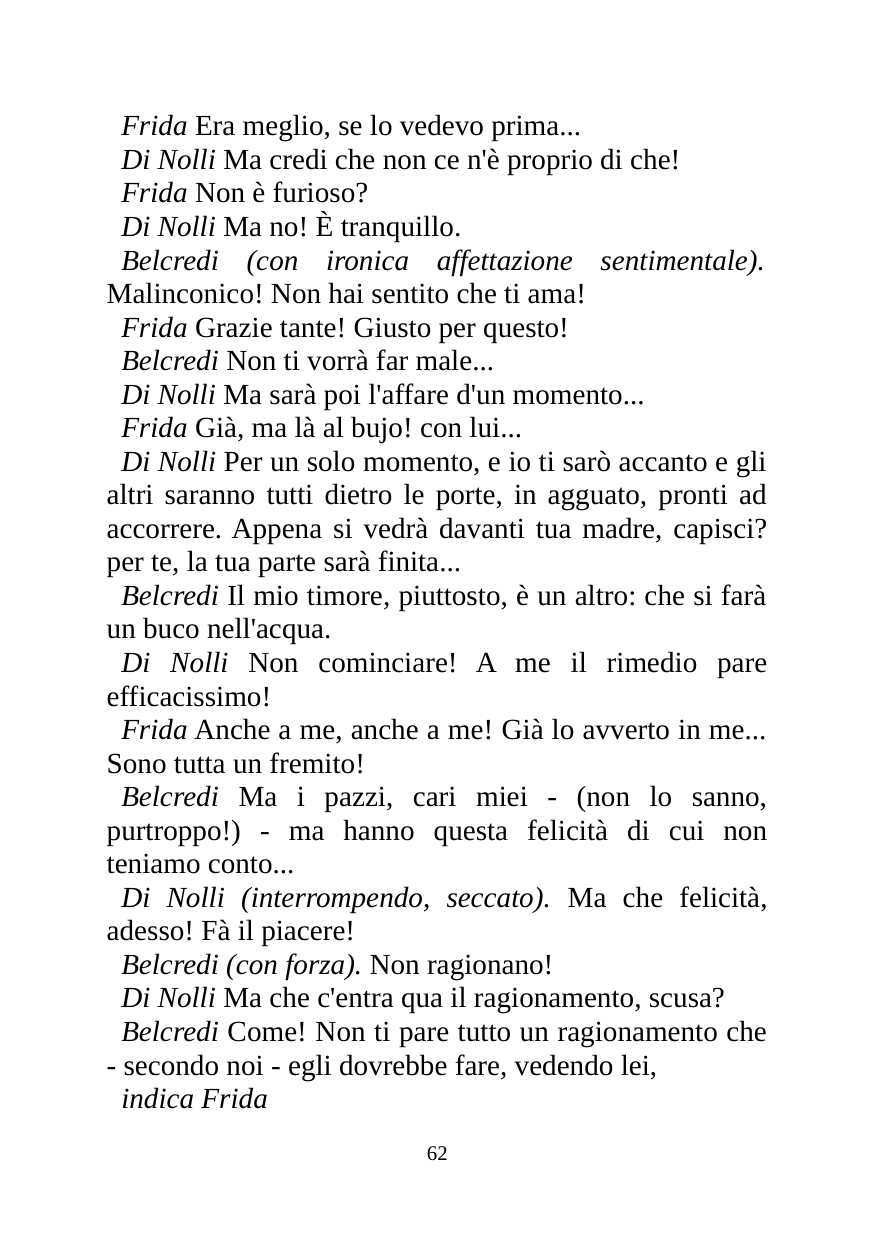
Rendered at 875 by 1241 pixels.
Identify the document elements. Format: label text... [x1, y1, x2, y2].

text Di Nolli Ma che c'entra qua il ragionamento, scusa? [106, 981, 768, 1014]
text Di Nolli Per un solo momento, e io ti sarò accanto e gli altri saranno tutti dietro le porte, in agguato, pronti ad accorrere. Appena si vedrà davanti tua madre, capisci? per te, la tua parte sarà finita... [106, 444, 768, 578]
text Belcredi Come! Non ti pare tutto un ragionamento che - secondo noi - egli dovrebbe fare, vedendo lei, [106, 1014, 768, 1081]
text indica Frida [106, 1081, 768, 1115]
text Belcredi (con forza). Non ragionano! [106, 947, 768, 981]
text Di Nolli Non cominciare! A me il rimedio pare efficacissimo! [106, 645, 768, 712]
text Belcredi Il mio timore, piuttosto, è un altro: che si farà un buco nell'acqua. [106, 578, 768, 645]
text Frida Grazie tante! Giusto per questo! [106, 310, 768, 343]
text Frida Già, ma là al bujo! con lui... [106, 410, 768, 444]
text Di Nolli Ma credi che non ce n'è proprio di che! [106, 142, 768, 176]
text Di Nolli Ma sarà poi l'affare d'un momento... [106, 377, 768, 410]
text Belcredi Ma i pazzi, cari miei - (non lo sanno, purtroppo!) - ma hanno questa felicità di cui non teniamo conto... [106, 779, 768, 880]
text Frida Anche a me, anche a me! Già lo avverto in me... Sono tutta un fremito! [106, 712, 768, 779]
text Frida Non è furioso? [106, 176, 768, 209]
text Di Nolli (interrompendo, seccato). Ma che felicità, adesso! Fà il piacere! [106, 880, 768, 947]
text Belcredi Non ti vorrà far male... [106, 343, 768, 377]
text Di Nolli Ma no! È tranquillo. [106, 209, 768, 243]
text Belcredi (con ironica affettazione sentimentale). Malinconico! Non hai sentito che ti ama! [106, 243, 768, 310]
text Frida Era meglio, se lo vedevo prima... [106, 108, 768, 142]
